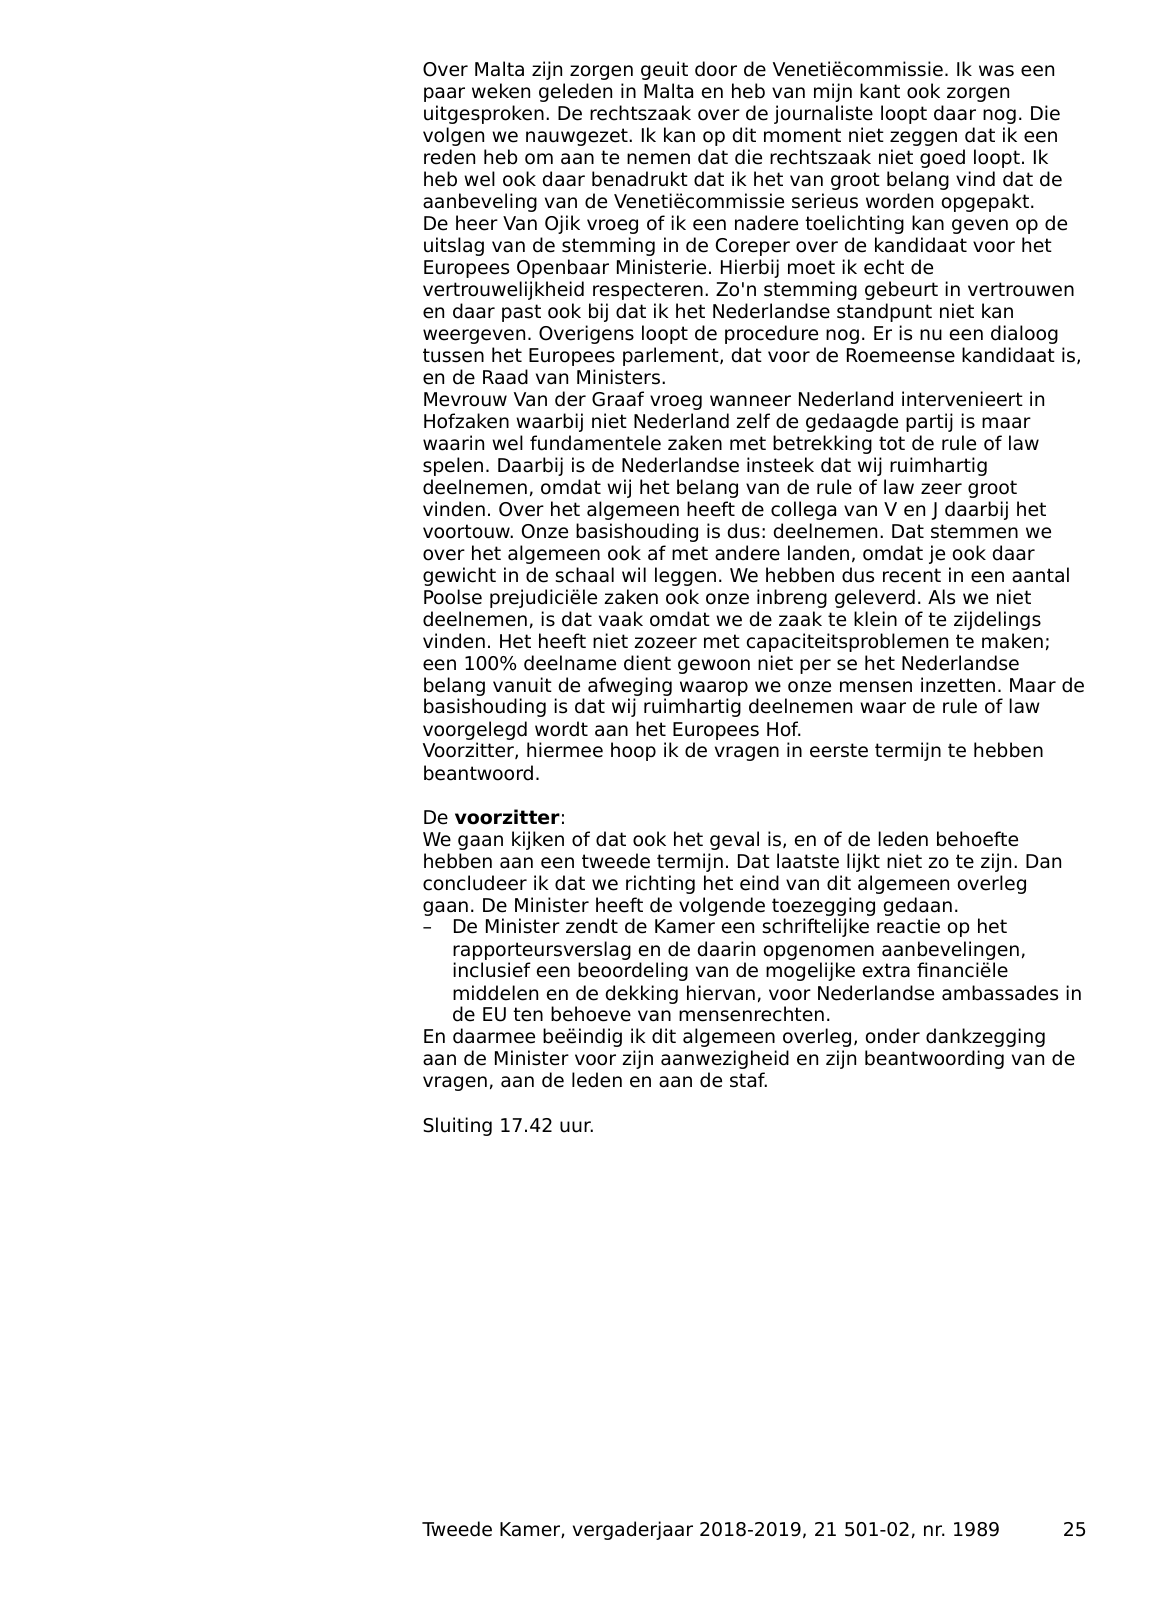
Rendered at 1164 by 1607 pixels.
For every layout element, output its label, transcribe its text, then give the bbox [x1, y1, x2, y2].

text Sluiting 17.42 uur. [422, 1114, 1087, 1136]
text De heer Van Ojik vroeg of ik een nadere toelichting kan geven op de uitslag van de stemming in de Coreper over de kandidaat voor het Europees Openbaar Ministerie. Hierbij moet ik echt de vertrouwelijkheid respecteren. Zo'n stemming gebeurt in vertrouwen en daar past ook bij dat ik het Nederlandse standpunt niet kan weergeven. Overigens loopt de procedure nog. Er is nu een dialoog tussen het Europees parlement, dat voor de Roemeense kandidaat is, en de Raad van Ministers. [422, 213, 1087, 389]
text – De Minister zendt de Kamer een schriftelijke reactie op het rapporteursverslag en de daarin opgenomen aanbevelingen, inclusief een beoordeling van de mogelijke extra financiële middelen en de dekking hiervan, voor Nederlandse ambassades in de EU ten behoeve van mensenrechten. [422, 916, 1087, 1026]
text En daarmee beëindig ik dit algemeen overleg, onder dankzegging aan de Minister voor zijn aanwezigheid en zijn beantwoording van de vragen, aan de leden en aan de staf. [422, 1026, 1087, 1092]
text Over Malta zijn zorgen geuit door de Venetiëcommissie. Ik was een paar weken geleden in Malta en heb van mijn kant ook zorgen uitgesproken. De rechtszaak over de journaliste loopt daar nog. Die volgen we nauwgezet. Ik kan op dit moment niet zeggen dat ik een reden heb om aan te nemen dat die rechtszaak niet goed loopt. Ik heb wel ook daar benadrukt dat ik het van groot belang vind dat de aanbeveling van de Venetiëcommissie serieus worden opgepakt. [422, 59, 1087, 213]
text Voorzitter, hiermee hoop ik de vragen in eerste termijn te hebben beantwoord. [422, 740, 1087, 784]
text We gaan kijken of dat ook het geval is, en of de leden behoefte hebben aan een tweede termijn. Dat laatste lijkt niet zo te zijn. Dan concludeer ik dat we richting het eind van dit algemeen overleg gaan. De Minister heeft de volgende toezegging gedaan. [422, 828, 1087, 916]
text De voorzitter: [422, 807, 1087, 828]
text Mevrouw Van der Graaf vroeg wanneer Nederland intervenieert in Hofzaken waarbij niet Nederland zelf de gedaagde partij is maar waarin wel fundamentele zaken met betrekking tot de rule of law spelen. Daarbij is de Nederlandse insteek dat wij ruimhartig deelnemen, omdat wij het belang van de rule of law zeer groot vinden. Over het algemeen heeft de collega van V en J daarbij het voortouw. Onze basishouding is dus: deelnemen. Dat stemmen we over het algemeen ook af met andere landen, omdat je ook daar gewicht in de schaal wil leggen. We hebben dus recent in een aantal Poolse prejudiciële zaken ook onze inbreng geleverd. Als we niet deelnemen, is dat vaak omdat we de zaak te klein of te zijdelings vinden. Het heeft niet zozeer met capaciteitsproblemen te maken; een 100% deelname dient gewoon niet per se het Nederlandse belang vanuit de afweging waarop we onze mensen inzetten. Maar de basishouding is dat wij ruimhartig deelnemen waar de rule of law voorgelegd wordt aan het Europees Hof. [422, 389, 1087, 740]
